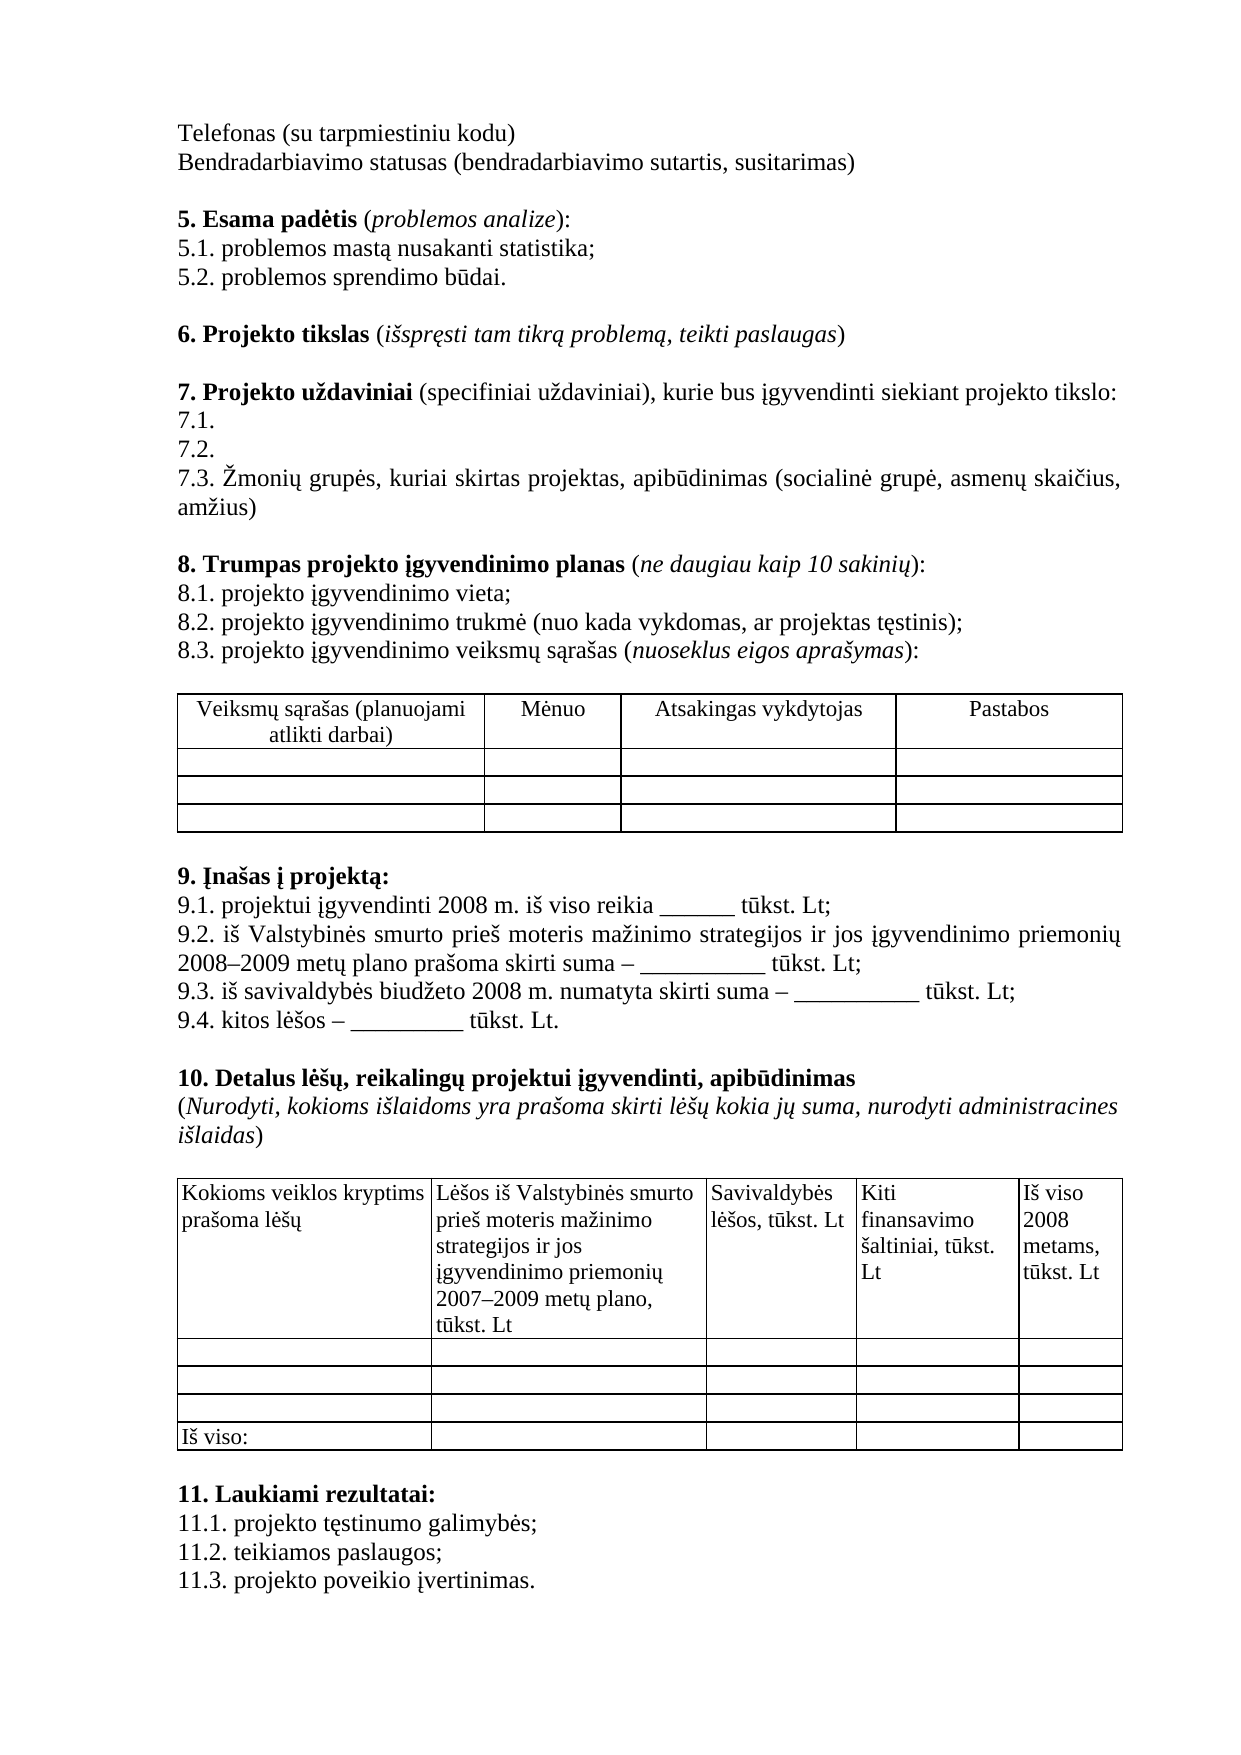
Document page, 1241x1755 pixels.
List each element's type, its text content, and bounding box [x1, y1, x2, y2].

text 8. Trumpas projekto įgyvendinimo planas (ne daugiau kaip 10 sakinių): [177, 549, 1122, 578]
table_cell [1118, 777, 1122, 803]
text 11.3. projekto poveikio įvertinimas. [177, 1566, 1122, 1594]
text 11. Laukiami rezultatai: [177, 1479, 1122, 1508]
table_cell [480, 777, 484, 803]
table_cell [852, 1395, 856, 1421]
table_cell [707, 1339, 711, 1365]
table_cell [1118, 1339, 1122, 1365]
table_cell [432, 1339, 436, 1365]
text 9.1. projektui įgyvendinti 2008 m. iš viso reikia ______ tūkst. Lt; [177, 890, 1122, 919]
table_header Atsakingas vykdytojas [622, 695, 895, 747]
table_header Kiti finansavimo šaltiniai, tūkst. Lt [857, 1179, 1018, 1337]
table_cell [427, 1367, 431, 1393]
table_cell [1118, 749, 1122, 775]
table_cell [857, 1339, 861, 1365]
text 9.3. iš savivaldybės biudžeto 2008 m. numatyta skirti suma – __________ tūkst. Lt; [177, 976, 1122, 1005]
table_cell [1014, 1339, 1018, 1365]
table_cell [485, 749, 489, 775]
table_cell [707, 1367, 711, 1393]
table_cell [702, 1367, 706, 1393]
text 5. Esama padėtis (problemos analize): [177, 204, 1122, 233]
table_cell [702, 1423, 706, 1449]
table_cell [432, 1423, 436, 1449]
text Telefonas (su tarpmiestiniu kodu) [177, 118, 1122, 147]
text 8.2. projekto įgyvendinimo trukmė (nuo kada vykdomas, ar projektas tęstinis); [177, 607, 1122, 636]
table_header Kokioms veiklos kryptims prašoma lėšų [178, 1179, 431, 1337]
table_cell [427, 1395, 431, 1421]
table_cell [1118, 1395, 1122, 1421]
text 5.1. problemos mastą nusakanti statistika; [177, 233, 1122, 262]
table_cell [427, 1339, 431, 1365]
table_header Mėnuo [485, 695, 620, 747]
table_cell [852, 1423, 856, 1449]
table_cell [852, 1339, 856, 1365]
table_cell [852, 1367, 856, 1393]
table_header Pastabos [897, 695, 1122, 747]
text 9.2. iš Valstybinės smurto prieš moteris mažinimo strategijos ir jos įgyvendinimo priemonių 2008–2009 metų plano prašoma skirti suma – __________ tūkst. Lt; [177, 919, 1122, 976]
table_cell [1014, 1423, 1018, 1449]
text 8.3. projekto įgyvendinimo veiksmų sąrašas (nuoseklus eigos aprašymas): [177, 636, 1122, 664]
table_cell [432, 1367, 436, 1393]
table_cell [707, 1395, 711, 1421]
text 8.1. projekto įgyvendinimo vieta; [177, 578, 1122, 607]
table_cell [702, 1395, 706, 1421]
text 7. Projekto uždaviniai (specifiniai uždaviniai), kurie bus įgyvendinti siekiant projekto tikslo: [177, 377, 1122, 406]
text 5.2. problemos sprendimo būdai. [177, 262, 1122, 291]
text 11.1. projekto tęstinumo galimybės; [177, 1508, 1122, 1537]
text 9.4. kitos lėšos – _________ tūkst. Lt. [177, 1005, 1122, 1034]
table_header Iš viso 2008 metams, tūkst. Lt [1020, 1179, 1122, 1337]
table_cell [485, 805, 489, 831]
text 9. Įnašas į projektą: [177, 861, 1122, 890]
table_header Savivaldybės lėšos, tūkst. Lt [707, 1179, 856, 1337]
text 7.1. [177, 406, 1122, 434]
table_cell [1118, 1423, 1122, 1449]
text 7.2. [177, 434, 1122, 463]
table_cell [1118, 805, 1122, 831]
table_cell [702, 1339, 706, 1365]
table_cell [480, 749, 484, 775]
table_cell [480, 805, 484, 831]
table_cell [857, 1395, 861, 1421]
text Bendradarbiavimo statusas (bendradarbiavimo sutartis, susitarimas) [177, 147, 1122, 176]
table_cell [857, 1367, 861, 1393]
table_cell [485, 777, 489, 803]
table_cell [1014, 1367, 1018, 1393]
table_cell [857, 1423, 861, 1449]
table_cell [707, 1423, 711, 1449]
text 10. Detalus lėšų, reikalingų projektui įgyvendinti, apibūdinimas [177, 1063, 1122, 1091]
text 7.3. Žmonių grupės, kuriai skirtas projektas, apibūdinimas (socialinė grupė, asmenų skaičius, amžius) [177, 463, 1122, 521]
text 11.2. teikiamos paslaugos; [177, 1537, 1122, 1566]
table_cell [432, 1395, 436, 1421]
text (Nurodyti, kokioms išlaidoms yra prašoma skirti lėšų kokia jų suma, nurodyti administracines išlaidas) [177, 1091, 1122, 1149]
table_cell [1118, 1367, 1122, 1393]
table_cell [1014, 1395, 1018, 1421]
text 6. Projekto tikslas (išspręsti tam tikrą problemą, teikti paslaugas) [177, 319, 1122, 348]
